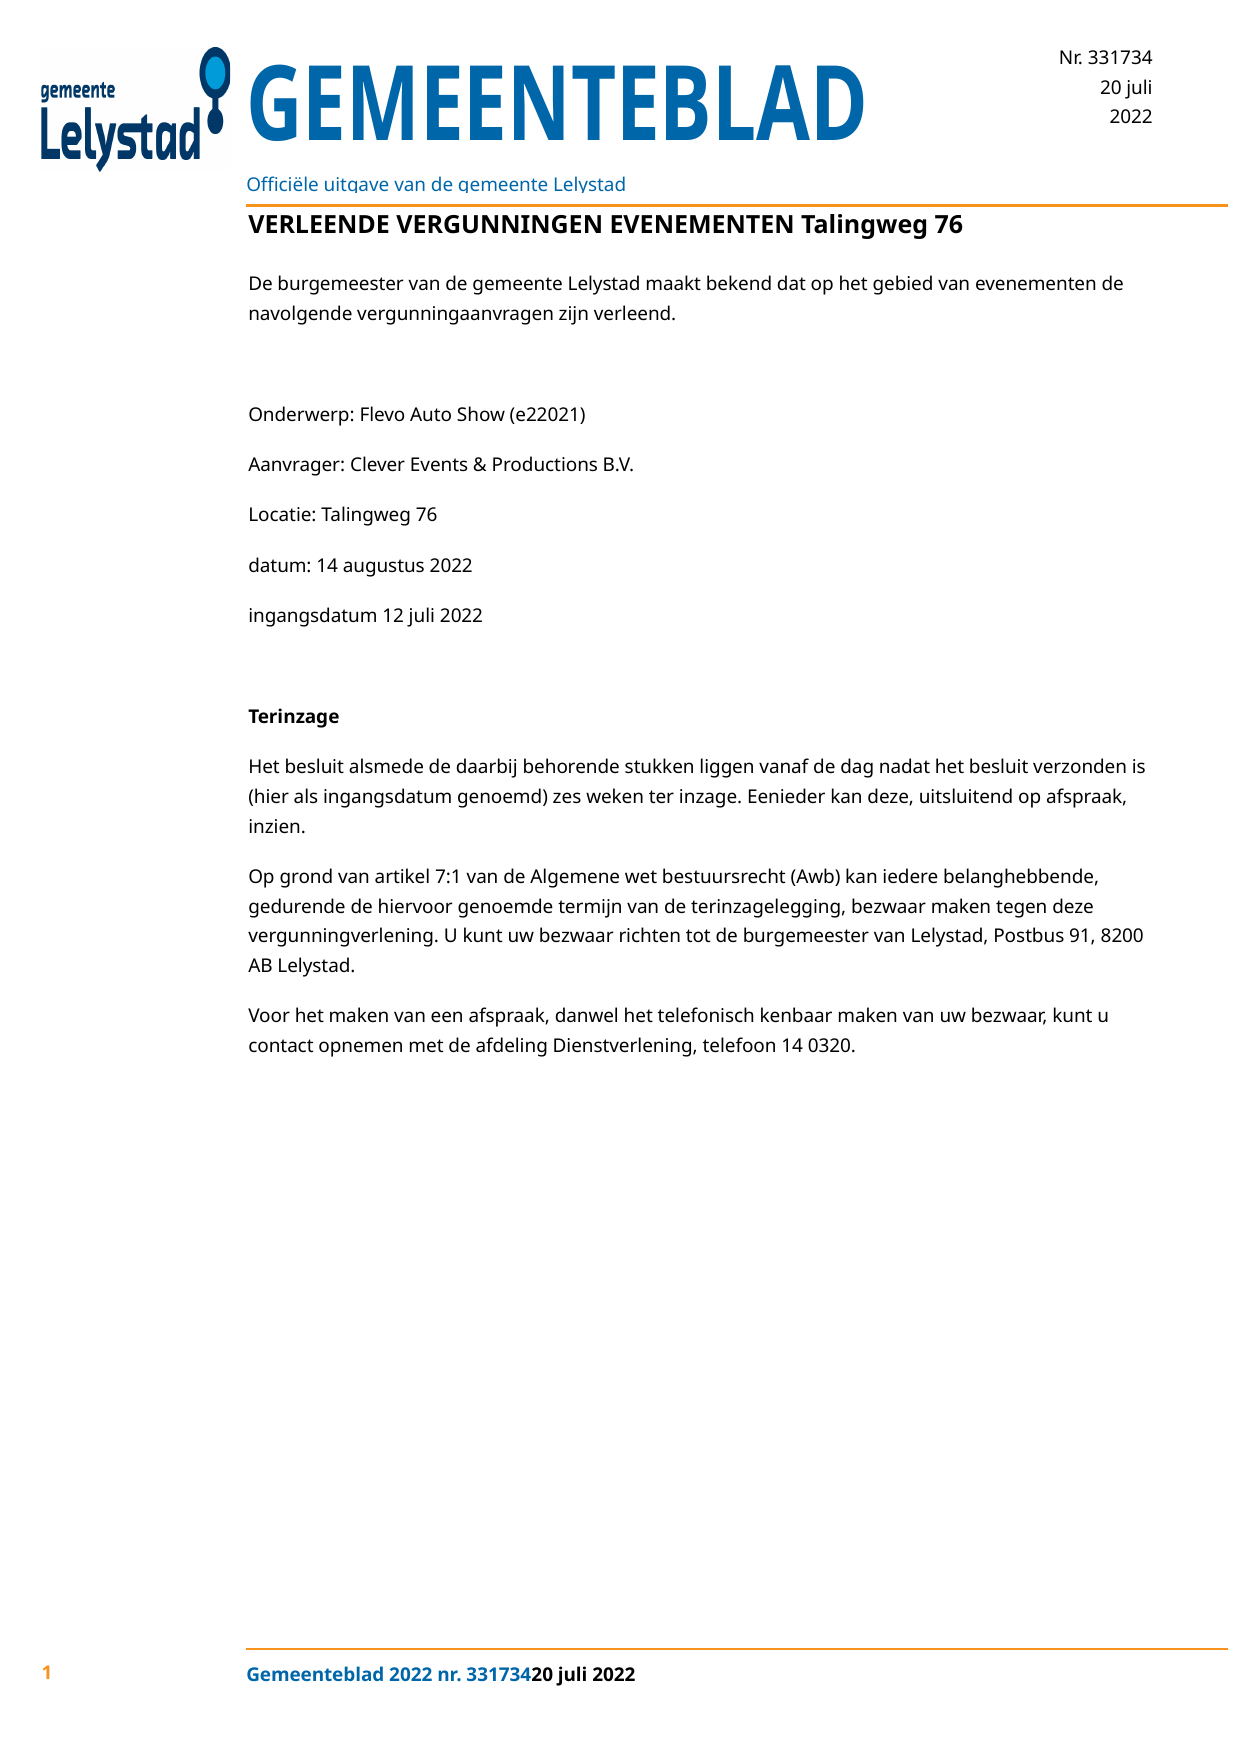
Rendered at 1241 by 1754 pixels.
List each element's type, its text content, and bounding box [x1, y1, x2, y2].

text datum: 14 augustus 2022 [248, 552, 1152, 578]
text Onderwerp: Flevo Auto Show (e22021) [248, 401, 1152, 426]
text ingangsdatum 12 juli 2022 [248, 602, 1152, 628]
text VERLEENDE VERGUNNINGEN EVENEMENTEN Talingweg 76 [248, 207, 1152, 241]
text Locatie: Talingweg 76 [248, 502, 1152, 527]
picture [41, 47, 231, 172]
text Terinzage [248, 703, 1152, 729]
text Op grond van artikel 7:1 van de Algemene wet bestuursrecht (Awb) kan iedere belanghebbende, gedurende de hiervoor genoemde termijn van de terinzagelegging, bezwaar maken tegen deze vergunningverlening. U kunt uw bezwaar richten tot de burgemeester van Lelystad, Postbus 91, 8200 AB Lelystad. [248, 863, 1152, 978]
text Aanvrager: Clever Events & Productions B.V. [248, 451, 1152, 477]
text Het besluit alsmede de daarbij behorende stukken liggen vanaf de dag nadat het besluit verzonden is (hier als ingangsdatum genoemd) zes weken ter inzage. Eenieder kan deze, uitsluitend op afspraak, inzien. [248, 754, 1152, 838]
text Voor het maken van een afspraak, danwel het telefonisch kenbaar maken van uw bezwaar, kunt u contact opnemen met de afdeling Dienstverlening, telefoon 14 0320. [248, 1002, 1152, 1058]
text De burgemeester van de gemeente Lelystad maakt bekend dat op het gebied van evenementen de navolgende vergunningaanvragen zijn verleend. [248, 270, 1152, 326]
